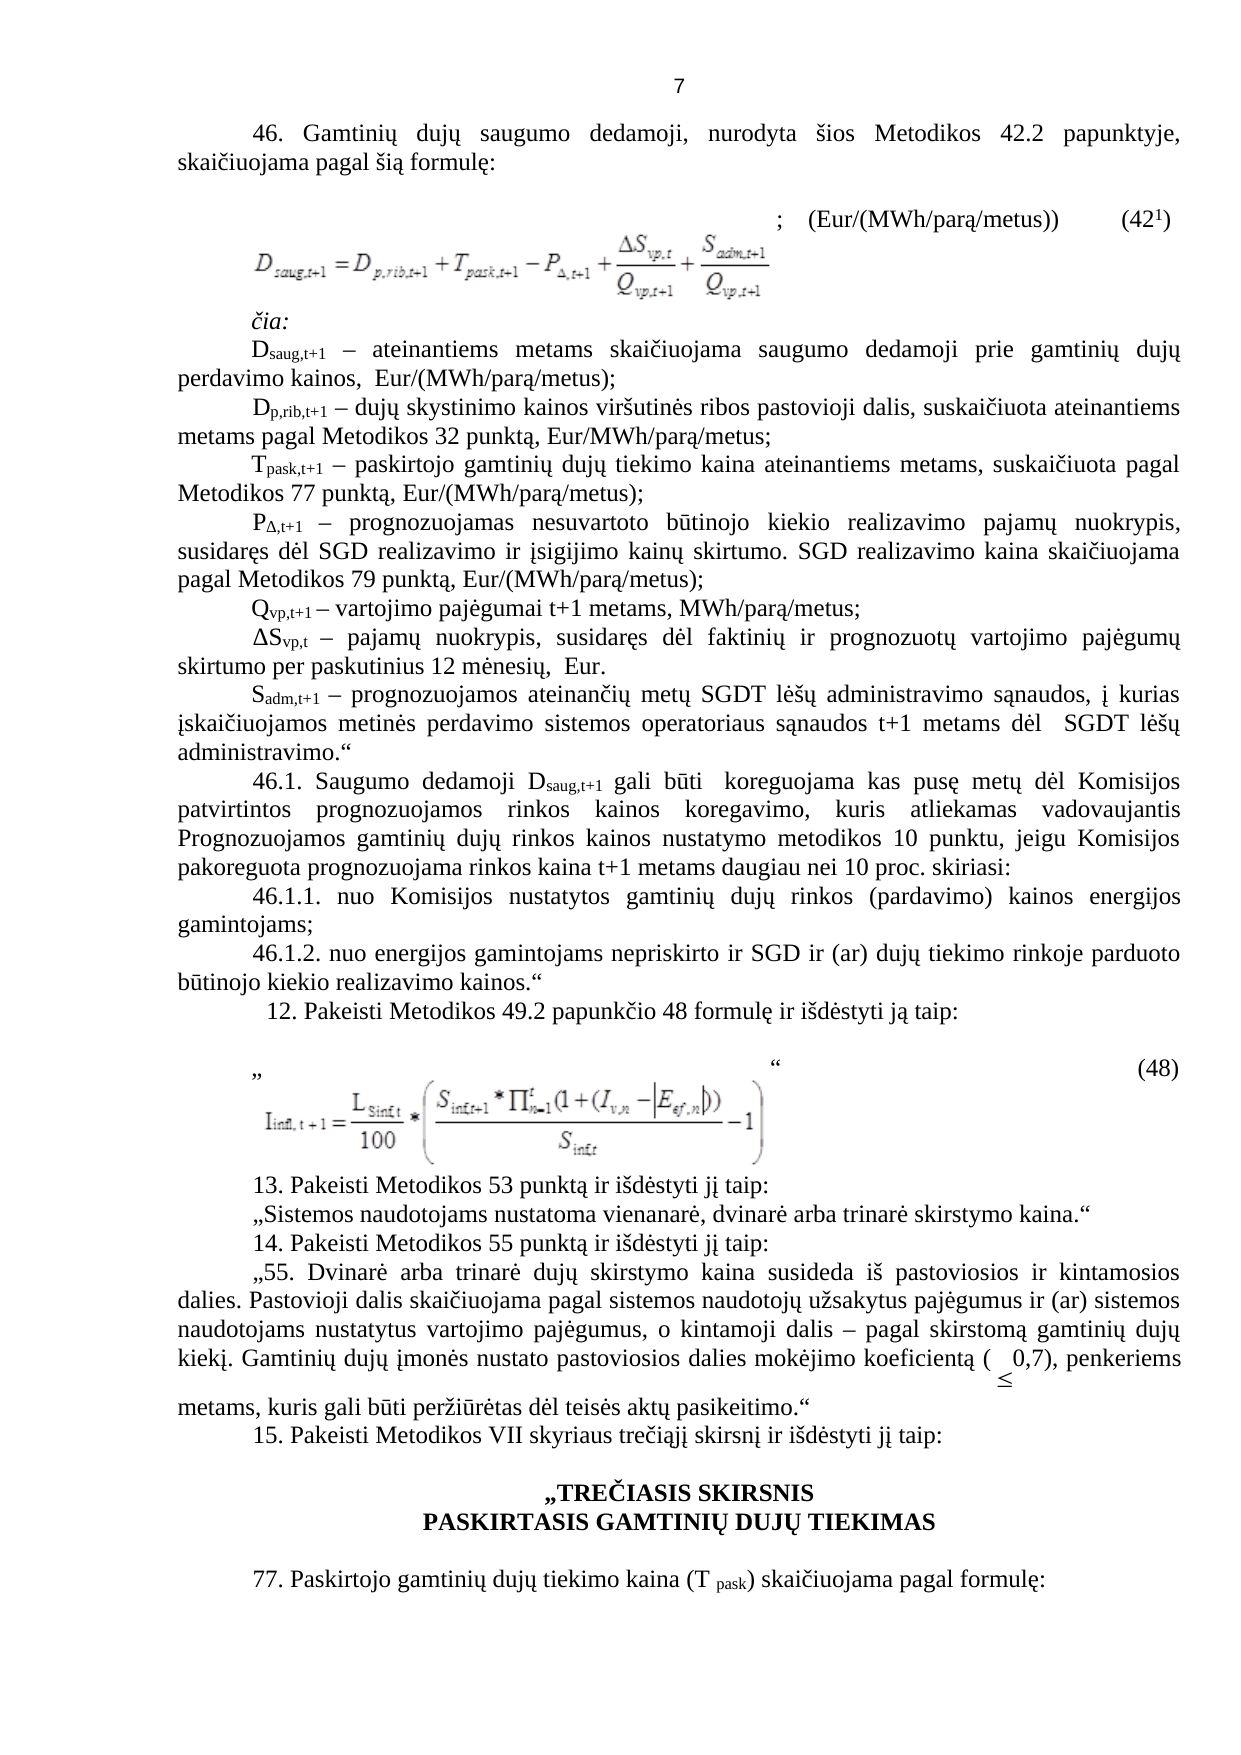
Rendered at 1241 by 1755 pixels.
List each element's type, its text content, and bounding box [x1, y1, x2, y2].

text PASKIRTASIS GAMTINIŲ DUJŲ TIEKIMAS [177, 1507, 1181, 1536]
text Dsaug,t+1 – ateinantiems metams skaičiuojama saugumo dedamoji prie gamtinių dujų perdavimo kainos, Eur/(MWh/parą/metus); [177, 334, 1181, 392]
text „TREČIASIS SKIRSNIS [177, 1478, 1181, 1507]
text 12. Pakeisti Metodikos 49.2 papunkčio 48 formulę ir išdėstyti ją taip: [266, 996, 1181, 1024]
text Dp,rib,t+1 – dujų skystinimo kainos viršutinės ribos pastovioji dalis, suskaičiuota ateinantiems metams pagal Metodikos 32 punktą, Eur/MWh/parą/metus; [177, 392, 1181, 449]
text ΔSvp,t – pajamų nuokrypis, susidaręs dėl faktinių ir prognozuotų vartojimo pajėgumų skirtumo per paskutinius 12 mėnesių, Eur. [177, 622, 1181, 679]
text „55. Dvinarė arba trinarė dujų skirstymo kaina susideda iš pastoviosios ir kintamosios dalies. Pastovioji dalis skaičiuojama pagal sistemos naudotojų užsakytus pajėgumus ir (ar) sistemos naudotojams nustatytus vartojimo pajėgumus, o kintamoji dalis – pagal skirstomą gamtinių dujų kiekį. Gamtinių dujų įmonės nustato pastoviosios dalies mokėjimo koeficientą (0,7), penkeriems metams, kuris gali būti peržiūrėtas dėl teisės aktų pasikeitimo.“ [177, 1257, 1181, 1421]
text 14. Pakeisti Metodikos 55 punktą ir išdėstyti jį taip: [177, 1228, 1181, 1257]
text 46. Gamtinių dujų saugumo dedamoji, nurodyta šios Metodikos 42.2 papunktyje, skaičiuojama pagal šią formulę: [177, 118, 1181, 176]
text „Sistemos naudotojams nustatoma vienanarė, dvinarė arba trinarė skirstymo kaina.“ [177, 1199, 1181, 1228]
text 46.1. Saugumo dedamoji Dsaug,t+1 gali būti koreguojama kas pusę metų dėl Komisijos patvirtintos prognozuojamos rinkos kainos koregavimo, kuris atliekamas vadovaujantis Prognozuojamos gamtinių dujų rinkos kainos nustatymo metodikos 10 punktu, jeigu Komisijos pakoreguota prognozuojama rinkos kaina t+1 metams daugiau nei 10 proc. skiriasi: [177, 766, 1181, 881]
text Sadm,t+1 – prognozuojamos ateinančių metų SGDT lėšų administravimo sąnaudos, į kurias įskaičiuojamos metinės perdavimo sistemos operatoriaus sąnaudos t+1 metams dėl SGDT lėšų administravimo.“ [177, 679, 1181, 766]
text 46.1.2. nuo energijos gamintojams nepriskirto ir SGD ir (ar) dujų tiekimo rinkoje parduoto būtinojo kiekio realizavimo kainos.“ [177, 938, 1181, 996]
text čia: [177, 306, 1181, 334]
text Tpask,t+1 – paskirtojo gamtinių dujų tiekimo kaina ateinantiems metams, suskaičiuota pagal Metodikos 77 punktą, Eur/(MWh/parą/metus); [177, 449, 1181, 507]
text P∆,t+1 – prognozuojamas nesuvartoto būtinojo kiekio realizavimo pajamų nuokrypis, susidaręs dėl SGD realizavimo ir įsigijimo kainų skirtumo. SGD realizavimo kaina skaičiuojama pagal Metodikos 79 punktą, Eur/(MWh/parą/metus); [177, 507, 1181, 593]
text „“ (48) [177, 1053, 1181, 1170]
text 77. Paskirtojo gamtinių dujų tiekimo kaina (T pask) skaičiuojama pagal formulę: [177, 1564, 1181, 1593]
text 46.1.1. nuo Komisijos nustatytos gamtinių dujų rinkos (pardavimo) kainos energijos gamintojams; [177, 881, 1181, 938]
text Qvp,t+1 – vartojimo pajėgumai t+1 metams, MWh/parą/metus; [177, 593, 1181, 622]
text 15. Pakeisti Metodikos VII skyriaus trečiąjį skirsnį ir išdėstyti jį taip: [177, 1421, 1181, 1449]
text 13. Pakeisti Metodikos 53 punktą ir išdėstyti jį taip: [177, 1170, 1181, 1199]
text ; (Eur/(MWh/parą/metus)) (421) [177, 204, 1181, 306]
